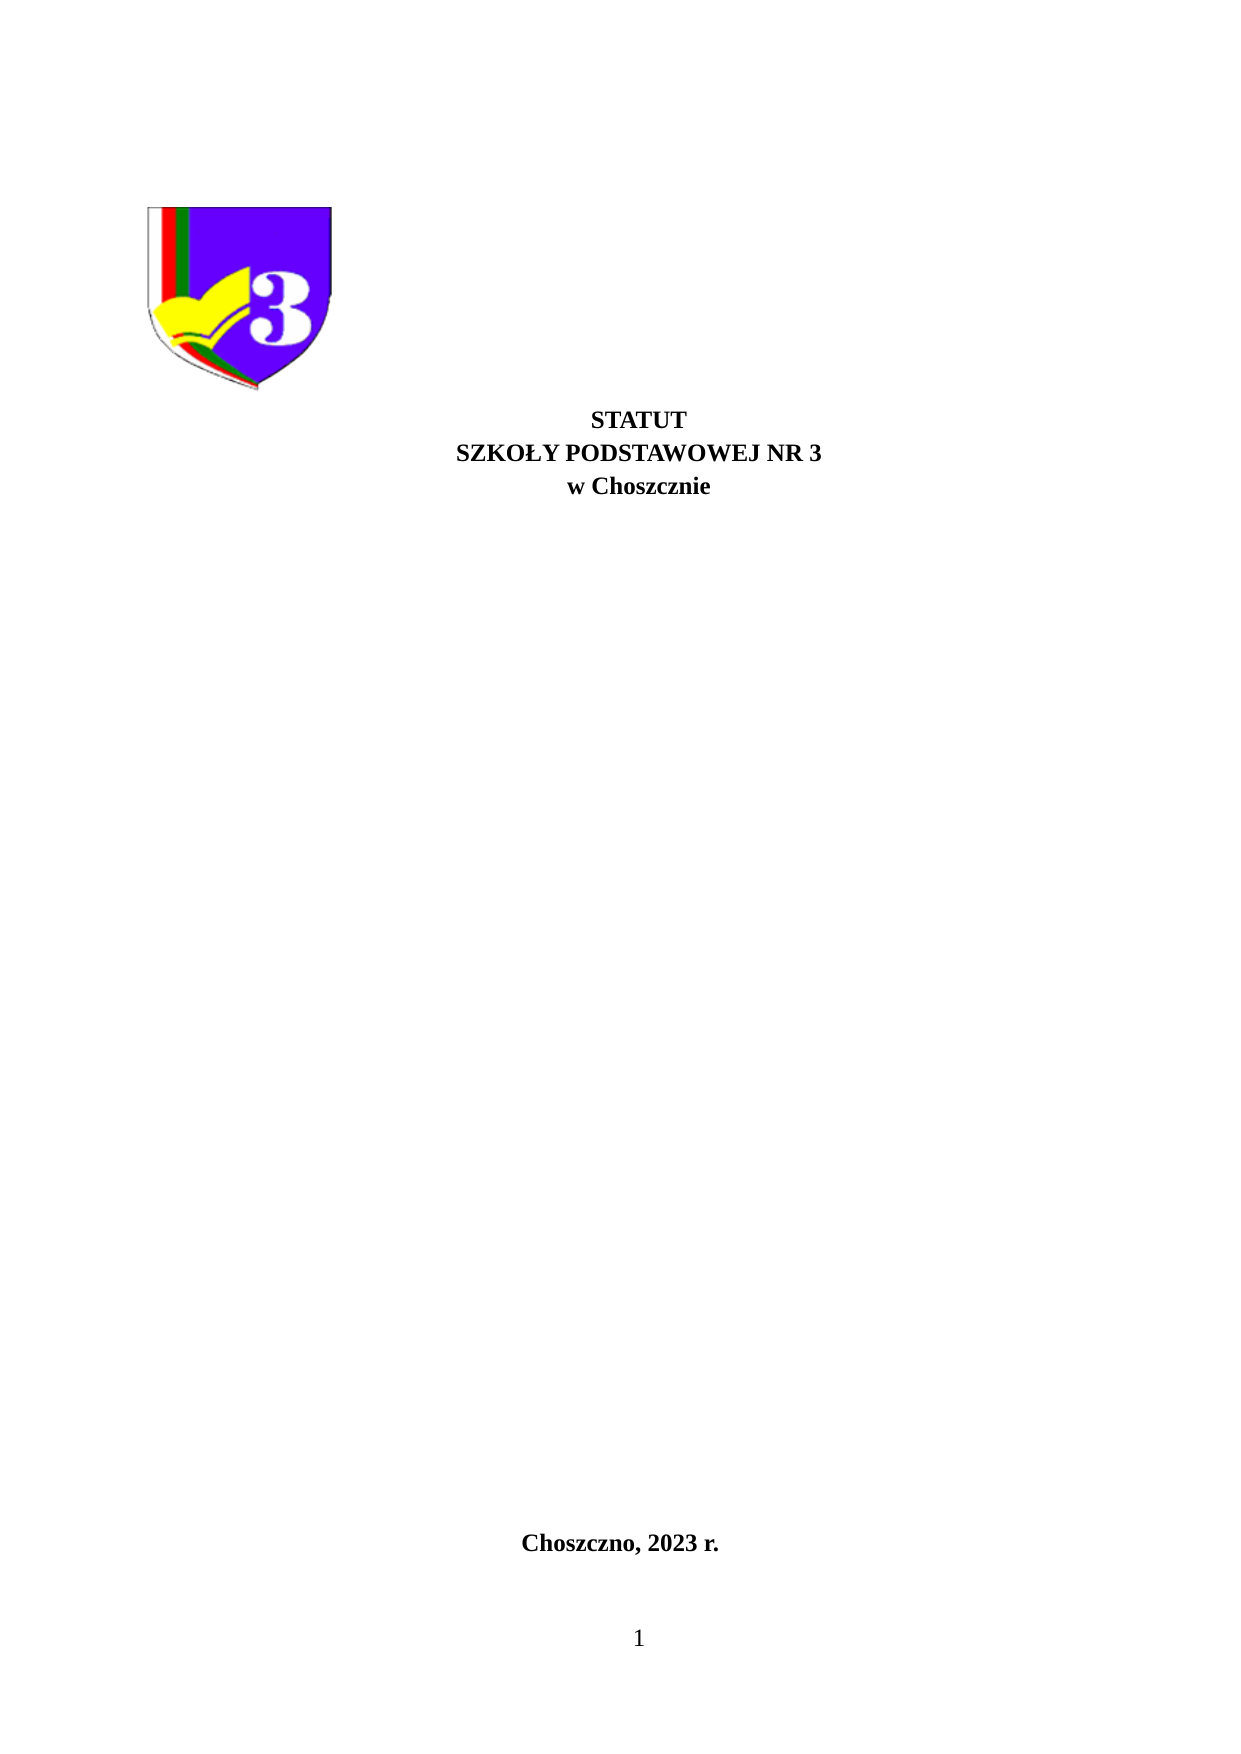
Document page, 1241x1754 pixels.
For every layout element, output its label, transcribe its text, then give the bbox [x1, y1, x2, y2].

text w Choszcznie [148, 471, 1092, 500]
text SZKOŁY PODSTAWOWEJ NR 3 [148, 438, 1092, 467]
text Choszczno, 2023 r. [148, 1528, 1092, 1557]
text STATUT [148, 405, 1092, 434]
